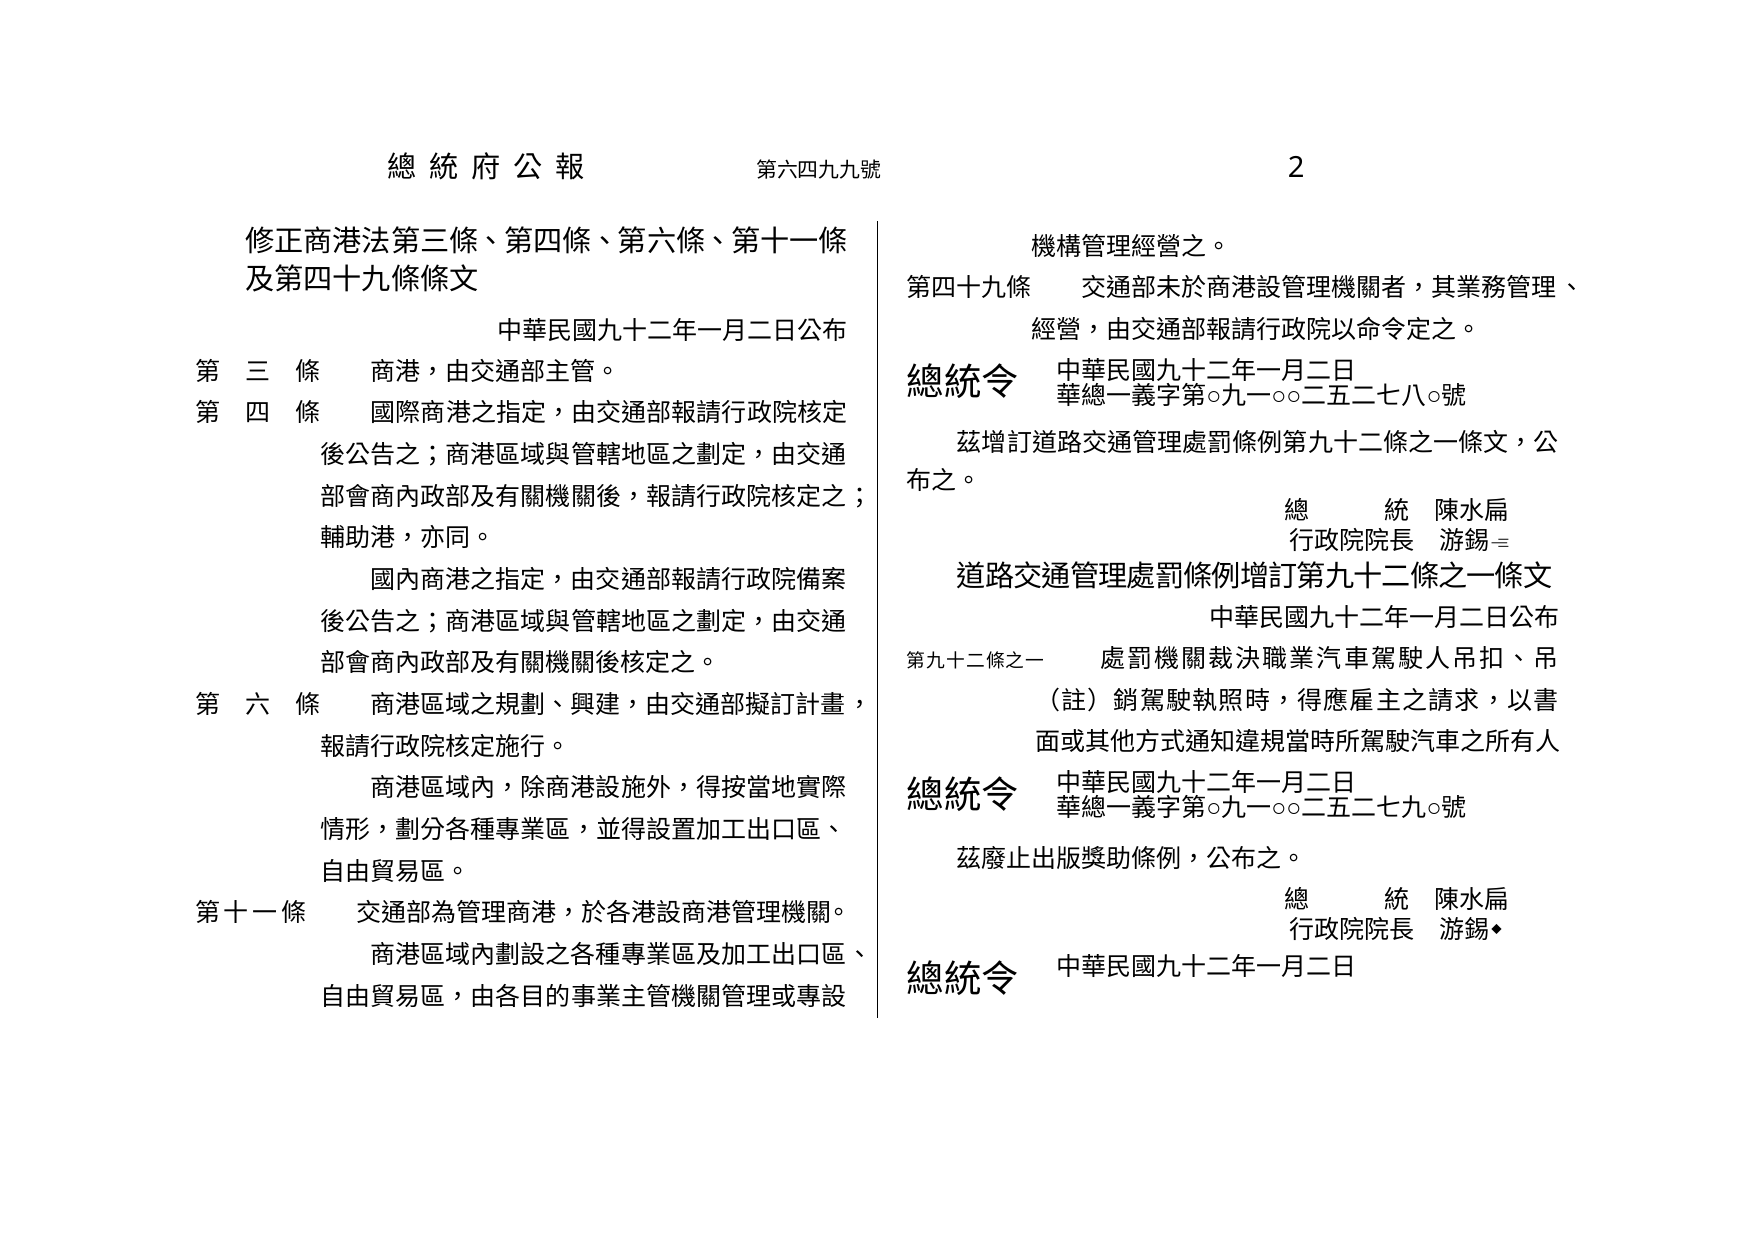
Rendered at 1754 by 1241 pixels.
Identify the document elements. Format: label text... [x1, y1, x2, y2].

text 修正商港法第三條、第四條、第六條、第十一條及第四十九條條文 [245, 222, 847, 297]
table_header 總統令 [904, 772, 1053, 834]
table_header 中華民國九十二年一月二日 [1053, 956, 1564, 1002]
text 第四十九條 交通部未於商港設管理機關者，其業務管理、經營，由交通部報請行政院以命令定之。 [907, 263, 1559, 347]
text 第九十二條之一 處罰機關裁決職業汽車駕駛人吊扣、吊（註）銷駕駛執照時，得應雇主之請求，以書面或其他方式通知違規當時所駕駛汽車之所有人。 [907, 634, 1559, 759]
text 商港區域內劃設之各種專業區及加工出口區、自由貿易區，由各目的事業主管機關管理或專設機構管理經營之。 [1032, 222, 1559, 263]
text 茲增訂道路交通管理處罰條例第九十二條之一條文，公布之。 [907, 422, 1559, 497]
text 總 統 陳水扁 [907, 499, 1509, 524]
text 商港區域內，除商港設施外，得按當地實際情形，劃分各種專業區，並得設置加工出口區、自由貿易區。 [320, 763, 847, 888]
text 中華民國九十二年一月二日公布 [195, 309, 847, 347]
text 總 統 陳水扁 [907, 888, 1509, 913]
table_header 總統令 [904, 956, 1053, 1002]
text 國內商港之指定，由交通部報請行政院備案後公告之；商港區域與管轄地區之劃定，由交通部會商內政部及有關機關後核定之。 [320, 555, 847, 680]
table_header 中華民國九十二年一月二日 華總一義字第○九一○○二五二七九○號 [1053, 772, 1564, 834]
text 茲廢止出版獎助條例，公布之。 [957, 834, 1559, 876]
text 商港區域內劃設之各種專業區及加工出口區、自由貿易區，由各目的事業主管機關管理或專設機構管理經營之。 [320, 930, 847, 1013]
text 第十一條 交通部為管理商港，於各港設商港管理機關。 [195, 888, 847, 930]
text 第 三 條 商港，由交通部主管。 [195, 347, 847, 388]
text 道路交通管理處罰條例增訂第九十二條之一條文 [957, 557, 1559, 594]
text 行政院院長 游錫 [907, 918, 1509, 943]
text 第 六 條 商港區域之規劃、興建，由交通部擬訂計畫，報請行政院核定施行。 [195, 680, 847, 763]
text 中華民國九十二年一月二日公布 [907, 597, 1559, 634]
text 行政院院長 游錫 [907, 529, 1509, 554]
table_header 中華民國九十二年一月二日 華總一義字第○九一○○二五二七八○號 [1053, 359, 1564, 422]
text 第 四 條 國際商港之指定，由交通部報請行政院核定後公告之；商港區域與管轄地區之劃定，由交通部會商內政部及有關機關後，報請行政院核定之；輔助港，亦同。 [195, 388, 847, 555]
table_header 總統令 [904, 359, 1053, 422]
